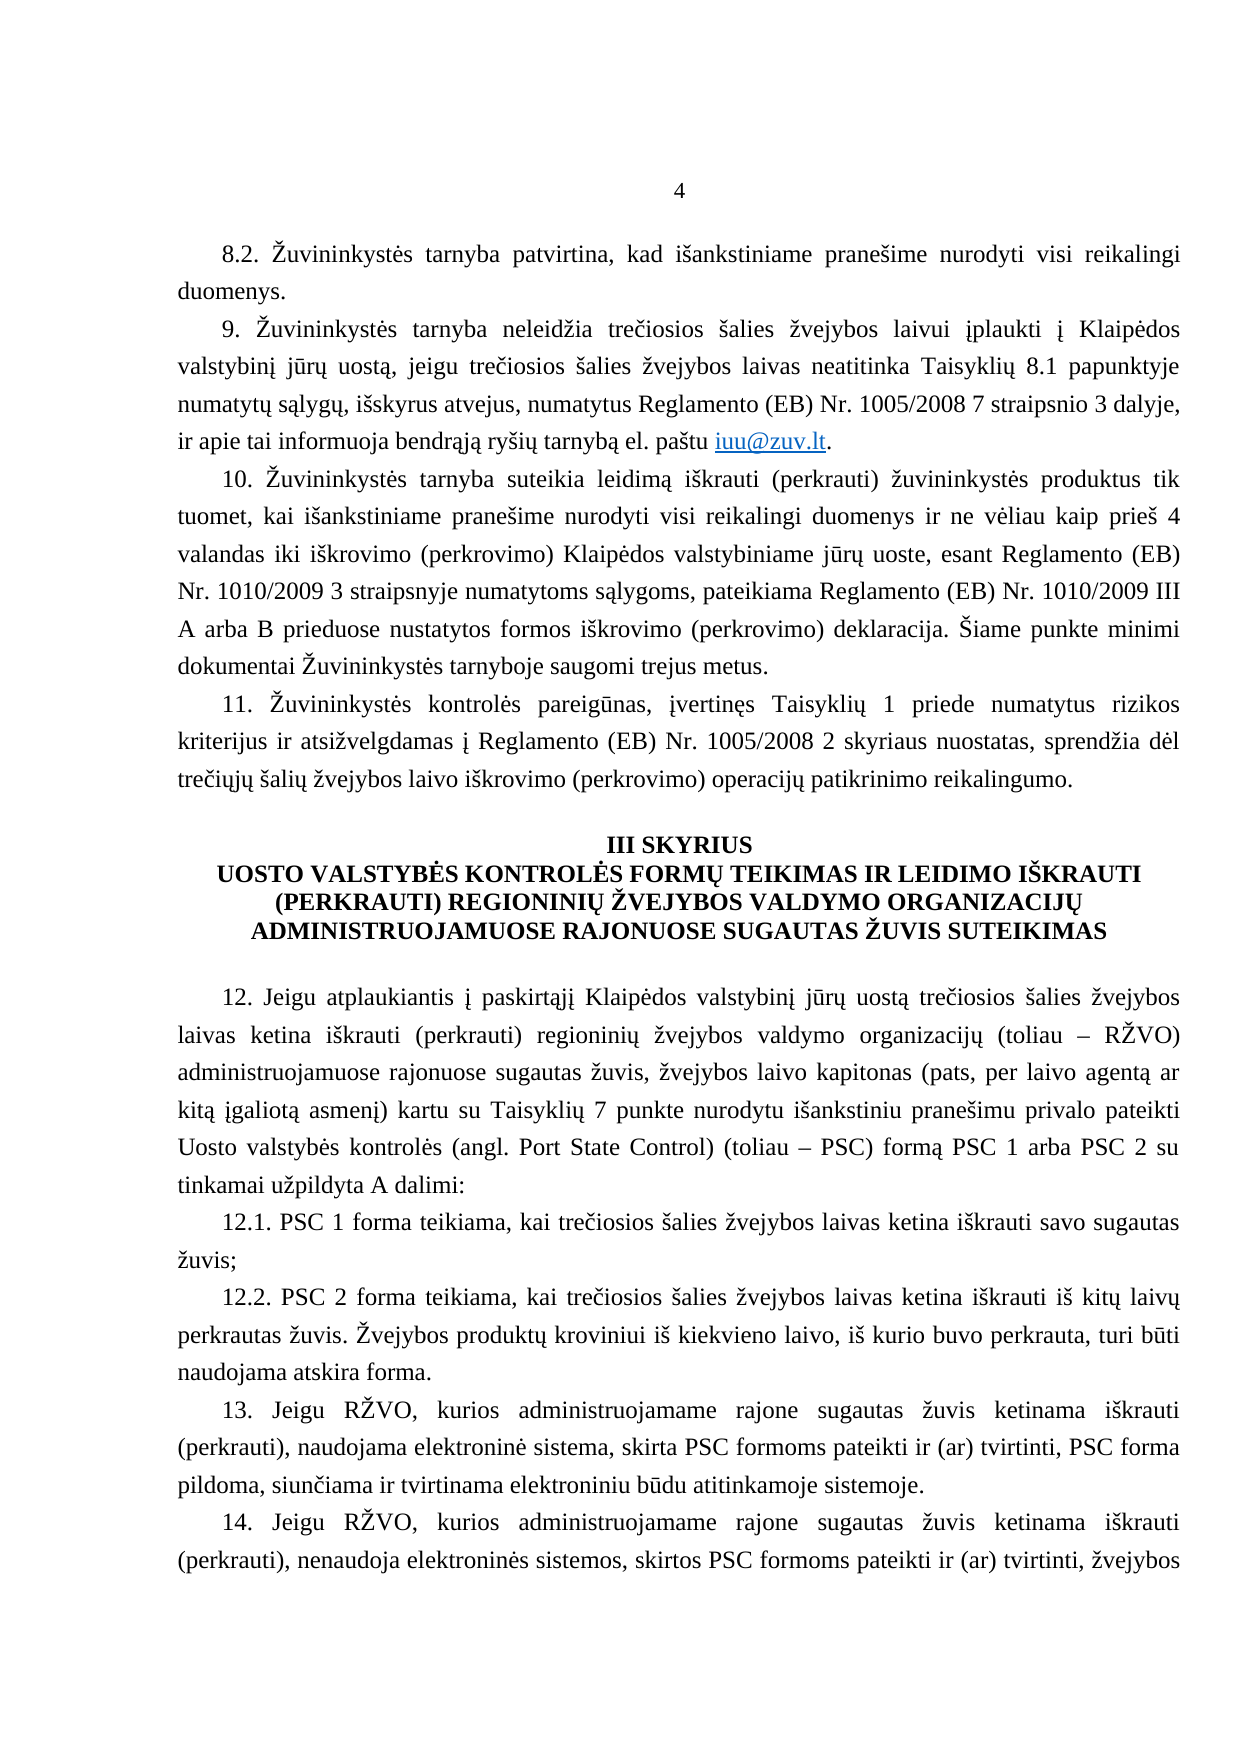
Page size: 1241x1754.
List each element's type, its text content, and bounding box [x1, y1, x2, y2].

text 10. Žuvininkystės tarnyba suteikia leidimą iškrauti (perkrauti) žuvininkystės produktus tik tuomet, kai išankstiniame pranešime nurodyti visi reikalingi duomenys ir ne vėliau kaip prieš 4 valandas iki iškrovimo (perkrovimo) Klaipėdos valstybiniame jūrų uoste, esant Reglamento (EB) Nr. 1010/2009 3 straipsnyje numatytoms sąlygoms, pateikiama Reglamento (EB) Nr. 1010/2009 III A arba B prieduose nustatytos formos iškrovimo (perkrovimo) deklaracija. Šiame punkte minimi dokumentai Žuvininkystės tarnyboje saugomi trejus metus. [177, 455, 1181, 680]
text 8.2. Žuvininkystės tarnyba patvirtina, kad išankstiniame pranešime nurodyti visi reikalingi duomenys. [177, 230, 1181, 305]
text 12.2. PSC 2 forma teikiama, kai trečiosios šalies žvejybos laivas ketina iškrauti iš kitų laivų perkrautas žuvis. Žvejybos produktų kroviniui iš kiekvieno laivo, iš kurio buvo perkrauta, turi būti naudojama atskira forma. [177, 1274, 1181, 1386]
text 11. Žuvininkystės kontrolės pareigūnas, įvertinęs Taisyklių 1 priede numatytus rizikos kriterijus ir atsižvelgdamas į Reglamento (EB) Nr. 1005/2008 2 skyriaus nuostatas, sprendžia dėl trečiųjų šalių žvejybos laivo iškrovimo (perkrovimo) operacijų patikrinimo reikalingumo. [177, 680, 1181, 792]
text 9. Žuvininkystės tarnyba neleidžia trečiosios šalies žvejybos laivui įplaukti į Klaipėdos valstybinį jūrų uostą, jeigu trečiosios šalies žvejybos laivas neatitinka Taisyklių 8.1 papunktyje numatytų sąlygų, išskyrus atvejus, numatytus Reglamento (EB) Nr. 1005/2008 7 straipsnio 3 dalyje, ir apie tai informuoja bendrąją ryšių tarnybą el. paštu iuu@zuv.lt. [177, 305, 1181, 455]
text UOSTO VALSTYBĖS KONTROLĖS FORMŲ TEIKIMAS IR LEIDIMO IŠKRAUTI (PERKRAUTI) REGIONINIŲ ŽVEJYBOS VALDYMO ORGANIZACIJŲ ADMINISTRUOJAMUOSE RAJONUOSE SUGAUTAS ŽUVIS SUTEIKIMAS [177, 859, 1181, 945]
text 12. Jeigu atplaukiantis į paskirtąjį Klaipėdos valstybinį jūrų uostą trečiosios šalies žvejybos laivas ketina iškrauti (perkrauti) regioninių žvejybos valdymo organizacijų (toliau – RŽVO) administruojamuose rajonuose sugautas žuvis, žvejybos laivo kapitonas (pats, per laivo agentą ar kitą įgaliotą asmenį) kartu su Taisyklių 7 punkte nurodytu išankstiniu pranešimu privalo pateikti Uosto valstybės kontrolės (angl. Port State Control) (toliau – PSC) formą PSC 1 arba PSC 2 su tinkamai užpildyta A dalimi: [177, 974, 1181, 1199]
text 14. Jeigu RŽVO, kurios administruojamame rajone sugautas žuvis ketinama iškrauti (perkrauti), nenaudoja elektroninės sistemos, skirtos PSC formoms pateikti ir (ar) tvirtinti, žvejybos [177, 1499, 1181, 1574]
text 13. Jeigu RŽVO, kurios administruojamame rajone sugautas žuvis ketinama iškrauti (perkrauti), naudojama elektroninė sistema, skirta PSC formoms pateikti ir (ar) tvirtinti, PSC forma pildoma, siunčiama ir tvirtinama elektroniniu būdu atitinkamoje sistemoje. [177, 1386, 1181, 1499]
text 12.1. PSC 1 forma teikiama, kai trečiosios šalies žvejybos laivas ketina iškrauti savo sugautas žuvis; [177, 1199, 1181, 1274]
text III SKYRIUS [177, 830, 1181, 859]
